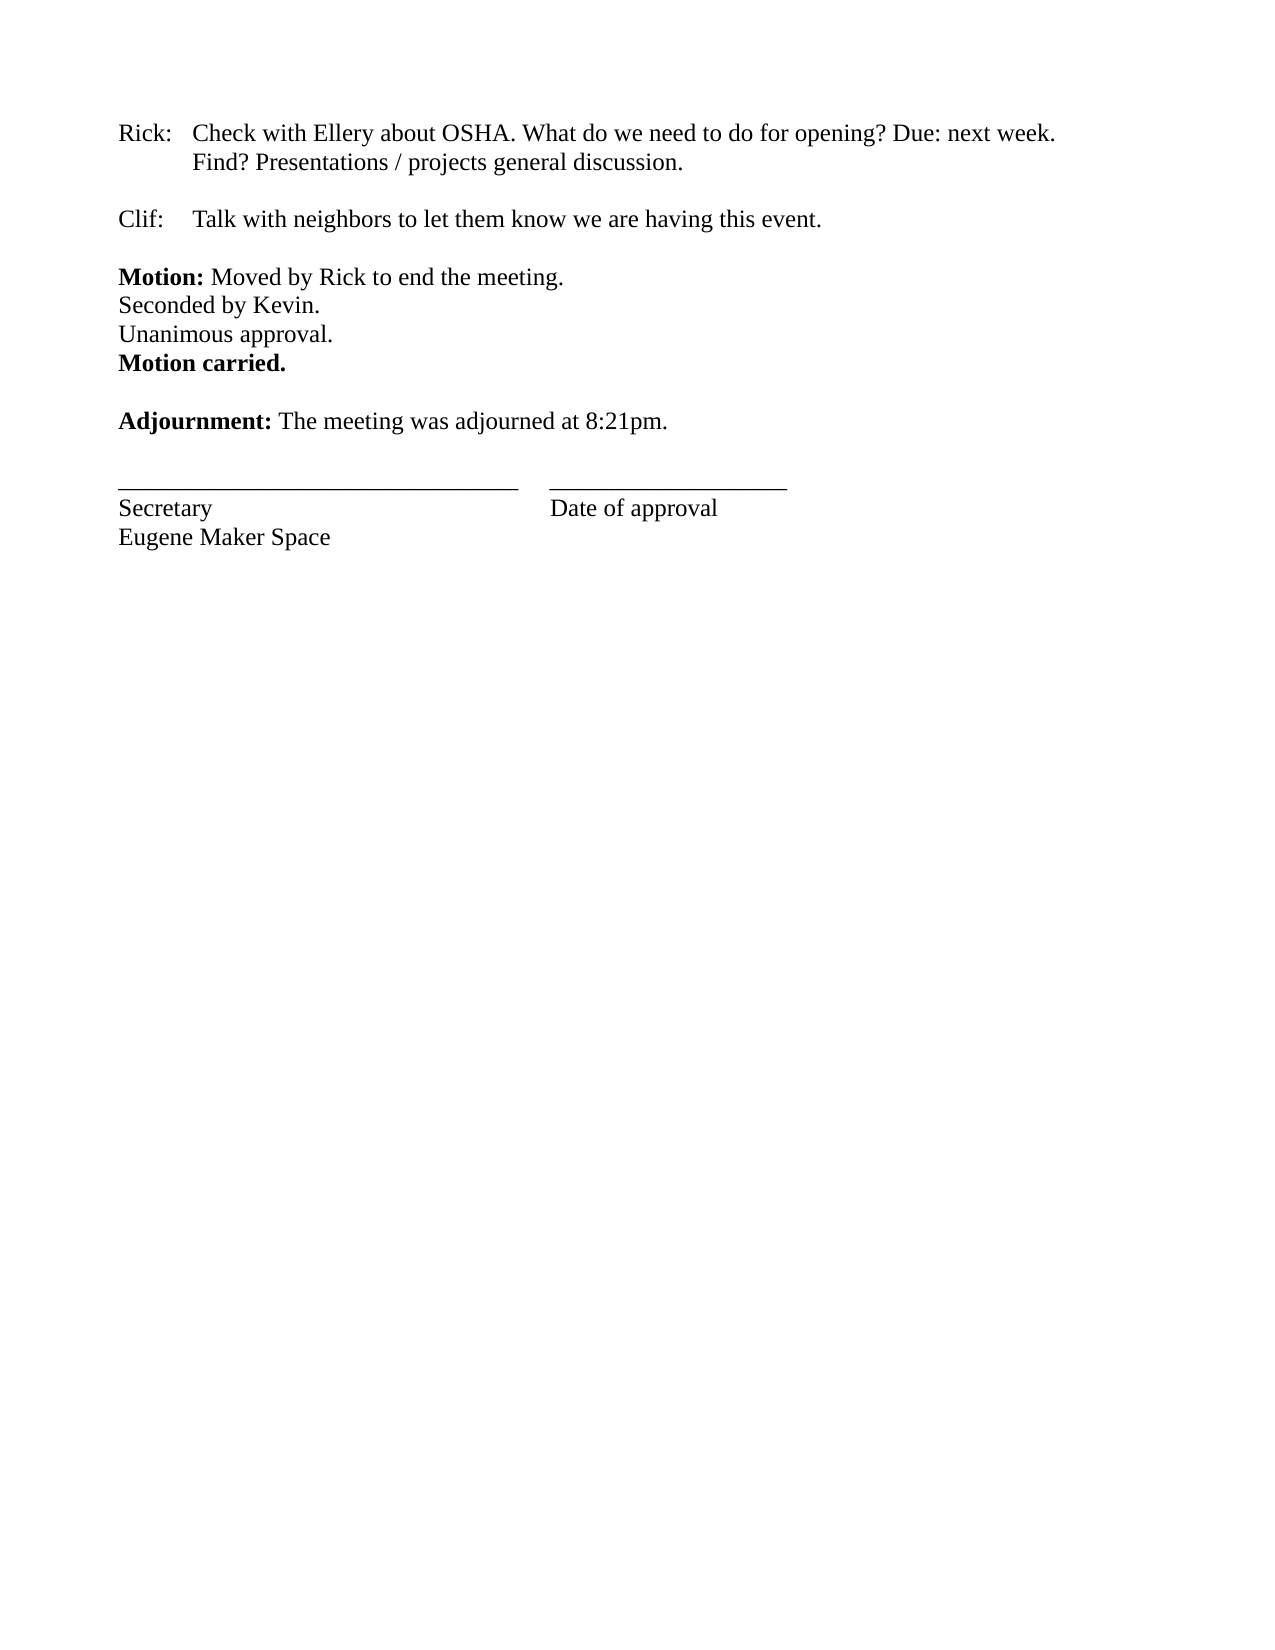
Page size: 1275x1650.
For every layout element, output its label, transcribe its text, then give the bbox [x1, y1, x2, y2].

text Clif: Talk with neighbors to let them know we are having this event. [118, 204, 1157, 233]
text Motion: Moved by Rick to end the meeting. [118, 262, 1157, 291]
text Unanimous approval. [118, 319, 1157, 348]
text Rick: Check with Ellery about OSHA. What do we need to do for opening? Due: next week. [118, 118, 1157, 147]
text Motion carried. [118, 348, 1157, 377]
text ________________________________ ___________________ Secretary Date of approval Eugene Maker Space [118, 464, 1157, 551]
text Seconded by Kevin. [118, 291, 1157, 319]
text Adjournment: The meeting was adjourned at 8:21pm. [118, 406, 1157, 435]
text Find? Presentations / projects general discussion. [118, 147, 1157, 176]
